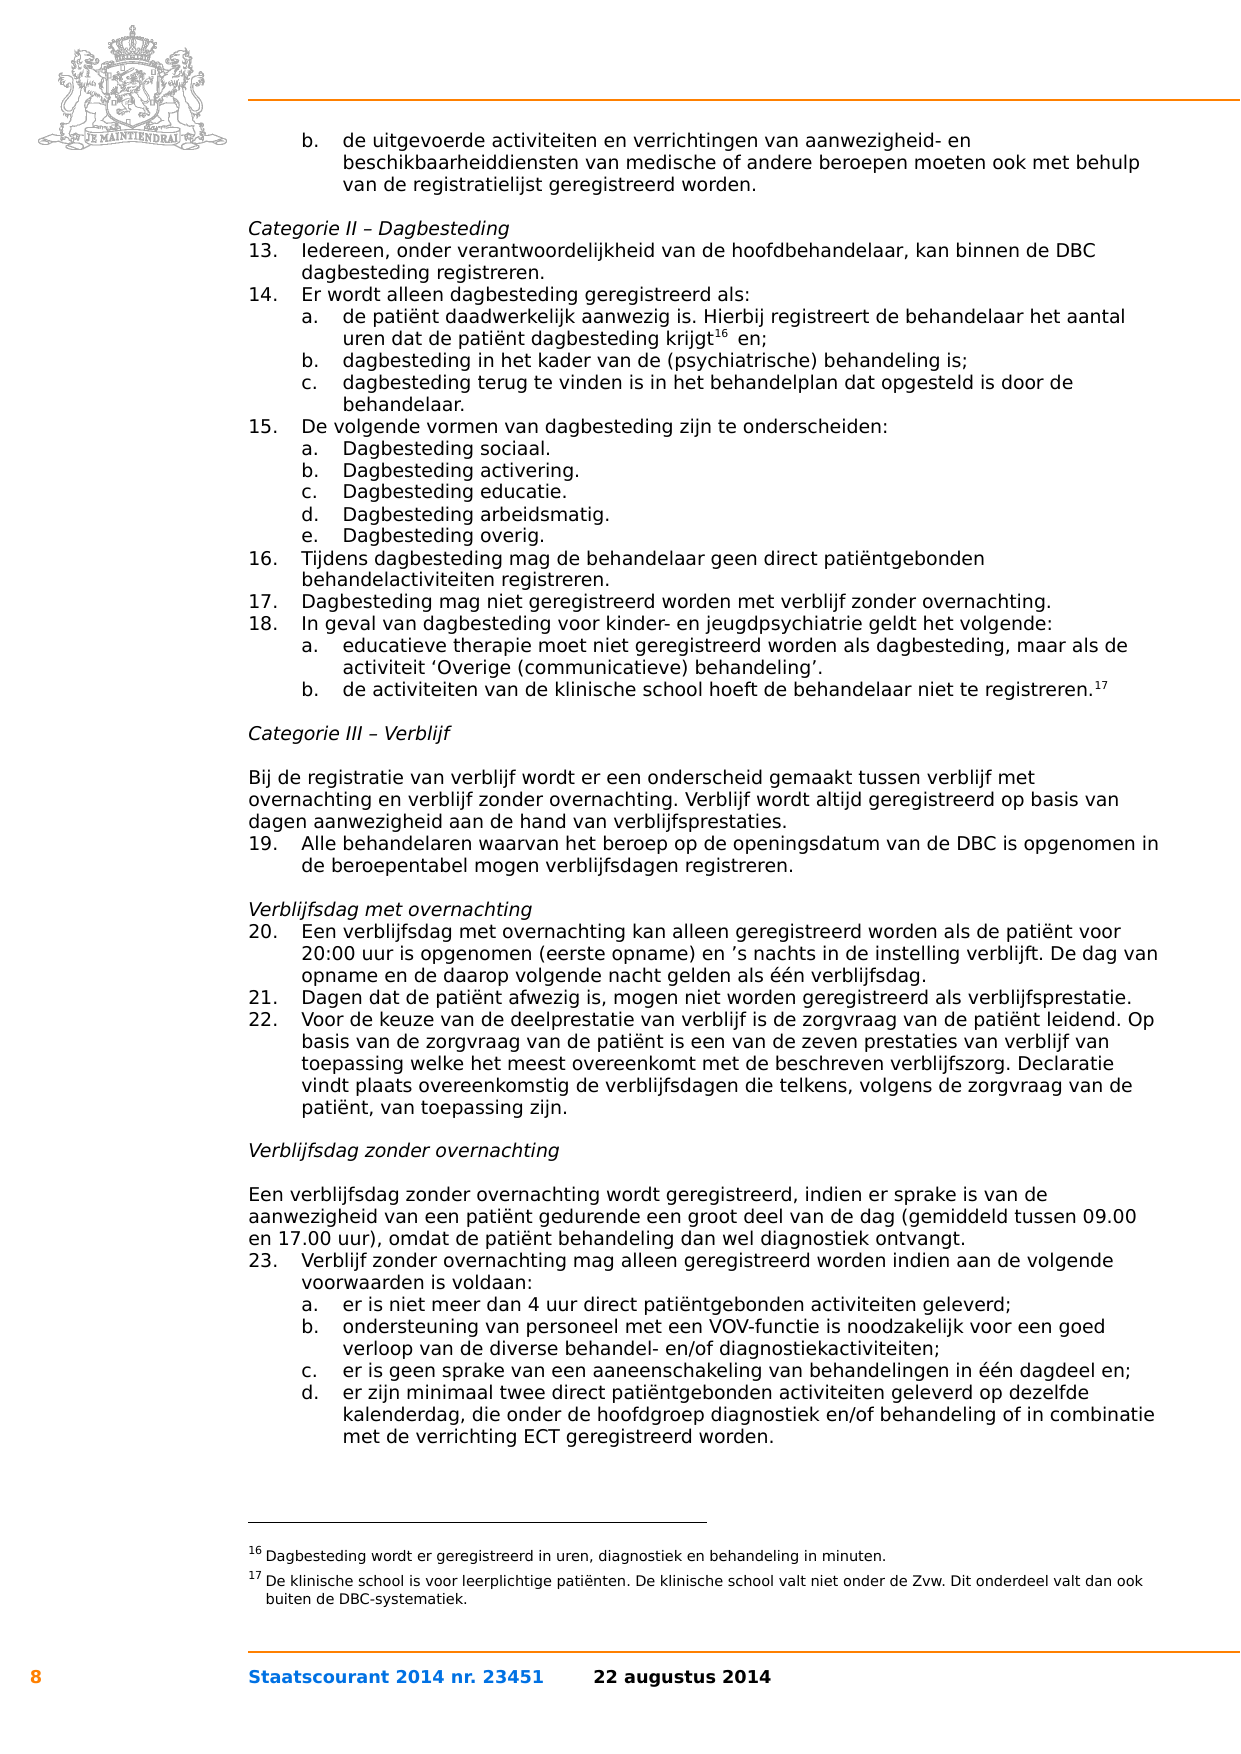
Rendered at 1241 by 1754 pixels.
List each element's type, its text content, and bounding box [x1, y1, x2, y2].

text 19. Alle behandelaren waarvan het beroep op de openingsdatum van de DBC is opgenomen in de beroepentabel mogen verblijfsdagen registreren. [248, 833, 1163, 877]
subtitle Categorie II – Dagbesteding [248, 218, 1163, 240]
text a. educatieve therapie moet niet geregistreerd worden als dagbesteding, maar als de activiteit ‘Overige (communicatieve) behandeling’. [301, 635, 1163, 679]
picture [38, 25, 227, 150]
subtitle Categorie III – Verblijf [248, 723, 1163, 745]
text d. er zijn minimaal twee direct patiëntgebonden activiteiten geleverd op dezelfde kalenderdag, die onder de hoofdgroep diagnostiek en/of behandeling of in combinatie met de verrichting ECT geregistreerd worden. [301, 1382, 1163, 1448]
text De klinische school is voor leerplichtige patiënten. De klinische school valt niet onder de Zvw. Dit onderdeel valt dan ook buiten de DBC-systematiek. [248, 1569, 1163, 1608]
text 14. Er wordt alleen dagbesteding geregistreerd als: [248, 284, 1163, 306]
text b. ondersteuning van personeel met een VOV-functie is noodzakelijk voor een goed verloop van de diverse behandel- en/of diagnostiekactiviteiten; [301, 1316, 1163, 1360]
text c. er is geen sprake van een aaneenschakeling van behandelingen in één dagdeel en; [301, 1360, 1163, 1382]
text a. er is niet meer dan 4 uur direct patiëntgebonden activiteiten geleverd; [301, 1294, 1163, 1316]
text a. de patiënt daadwerkelijk aanwezig is. Hierbij registreert de behandelaar het aantal uren dat de patiënt dagbesteding krijgt en; [301, 306, 1163, 349]
text e. Dagbesteding overig. [301, 525, 1163, 547]
text 17. Dagbesteding mag niet geregistreerd worden met verblijf zonder overnachting. [248, 591, 1163, 613]
text 22. Voor de keuze van de deelprestatie van verblijf is de zorgvraag van de patiënt leidend. Op basis van de zorgvraag van de patiënt is een van de zeven prestaties van verblijf van toepassing welke het meest overeenkomt met de beschreven verblijfszorg. Declaratie vindt plaats overeenkomstig de verblijfsdagen die telkens, volgens de zorgvraag van de patiënt, van toepassing zijn. [248, 1009, 1163, 1118]
text 13. Iedereen, onder verantwoordelijkheid van de hoofdbehandelaar, kan binnen de DBC dagbesteding registreren. [248, 240, 1163, 284]
text Bij de registratie van verblijf wordt er een onderscheid gemaakt tussen verblijf met overnachting en verblijf zonder overnachting. Verblijf wordt altijd geregistreerd op basis van dagen aanwezigheid aan de hand van verblijfsprestaties. [248, 767, 1163, 833]
text d. Dagbesteding arbeidsmatig. [301, 503, 1163, 525]
subtitle Verblijfsdag zonder overnachting [248, 1140, 1163, 1162]
text b. Dagbesteding activering. [301, 459, 1163, 481]
text 16. Tijdens dagbesteding mag de behandelaar geen direct patiëntgebonden behandelactiviteiten registreren. [248, 547, 1163, 591]
text b. dagbesteding in het kader van de (psychiatrische) behandeling is; [301, 349, 1163, 372]
subtitle Verblijfsdag met overnachting [248, 899, 1163, 921]
text b. de uitgevoerde activiteiten en verrichtingen van aanwezigheid- en beschikbaarheiddiensten van medische of andere beroepen moeten ook met behulp van de registratielijst geregistreerd worden. [301, 130, 1163, 196]
text 15. De volgende vormen van dagbesteding zijn te onderscheiden: [248, 416, 1163, 437]
text 18. In geval van dagbesteding voor kinder- en jeugdpsychiatrie geldt het volgende: [248, 613, 1163, 635]
text 21. Dagen dat de patiënt afwezig is, mogen niet worden geregistreerd als verblijfsprestatie. [248, 987, 1163, 1009]
text a. Dagbesteding sociaal. [301, 437, 1163, 459]
text 23. Verblijf zonder overnachting mag alleen geregistreerd worden indien aan de volgende voorwaarden is voldaan: [248, 1250, 1163, 1294]
text b. de activiteiten van de klinische school hoeft de behandelaar niet te registreren. [301, 679, 1163, 701]
text 20. Een verblijfsdag met overnachting kan alleen geregistreerd worden als de patiënt voor 20:00 uur is opgenomen (eerste opname) en ’s nachts in de instelling verblijft. De dag van opname en de daarop volgende nacht gelden als één verblijfsdag. [248, 921, 1163, 987]
text c. dagbesteding terug te vinden is in het behandelplan dat opgesteld is door de behandelaar. [301, 372, 1163, 416]
text c. Dagbesteding educatie. [301, 481, 1163, 503]
text Dagbesteding wordt er geregistreerd in uren, diagnostiek en behandeling in minuten. [248, 1544, 1163, 1566]
text Een verblijfsdag zonder overnachting wordt geregistreerd, indien er sprake is van de aanwezigheid van een patiënt gedurende een groot deel van de dag (gemiddeld tussen 09.00 en 17.00 uur), omdat de patiënt behandeling dan wel diagnostiek ontvangt. [248, 1184, 1163, 1250]
